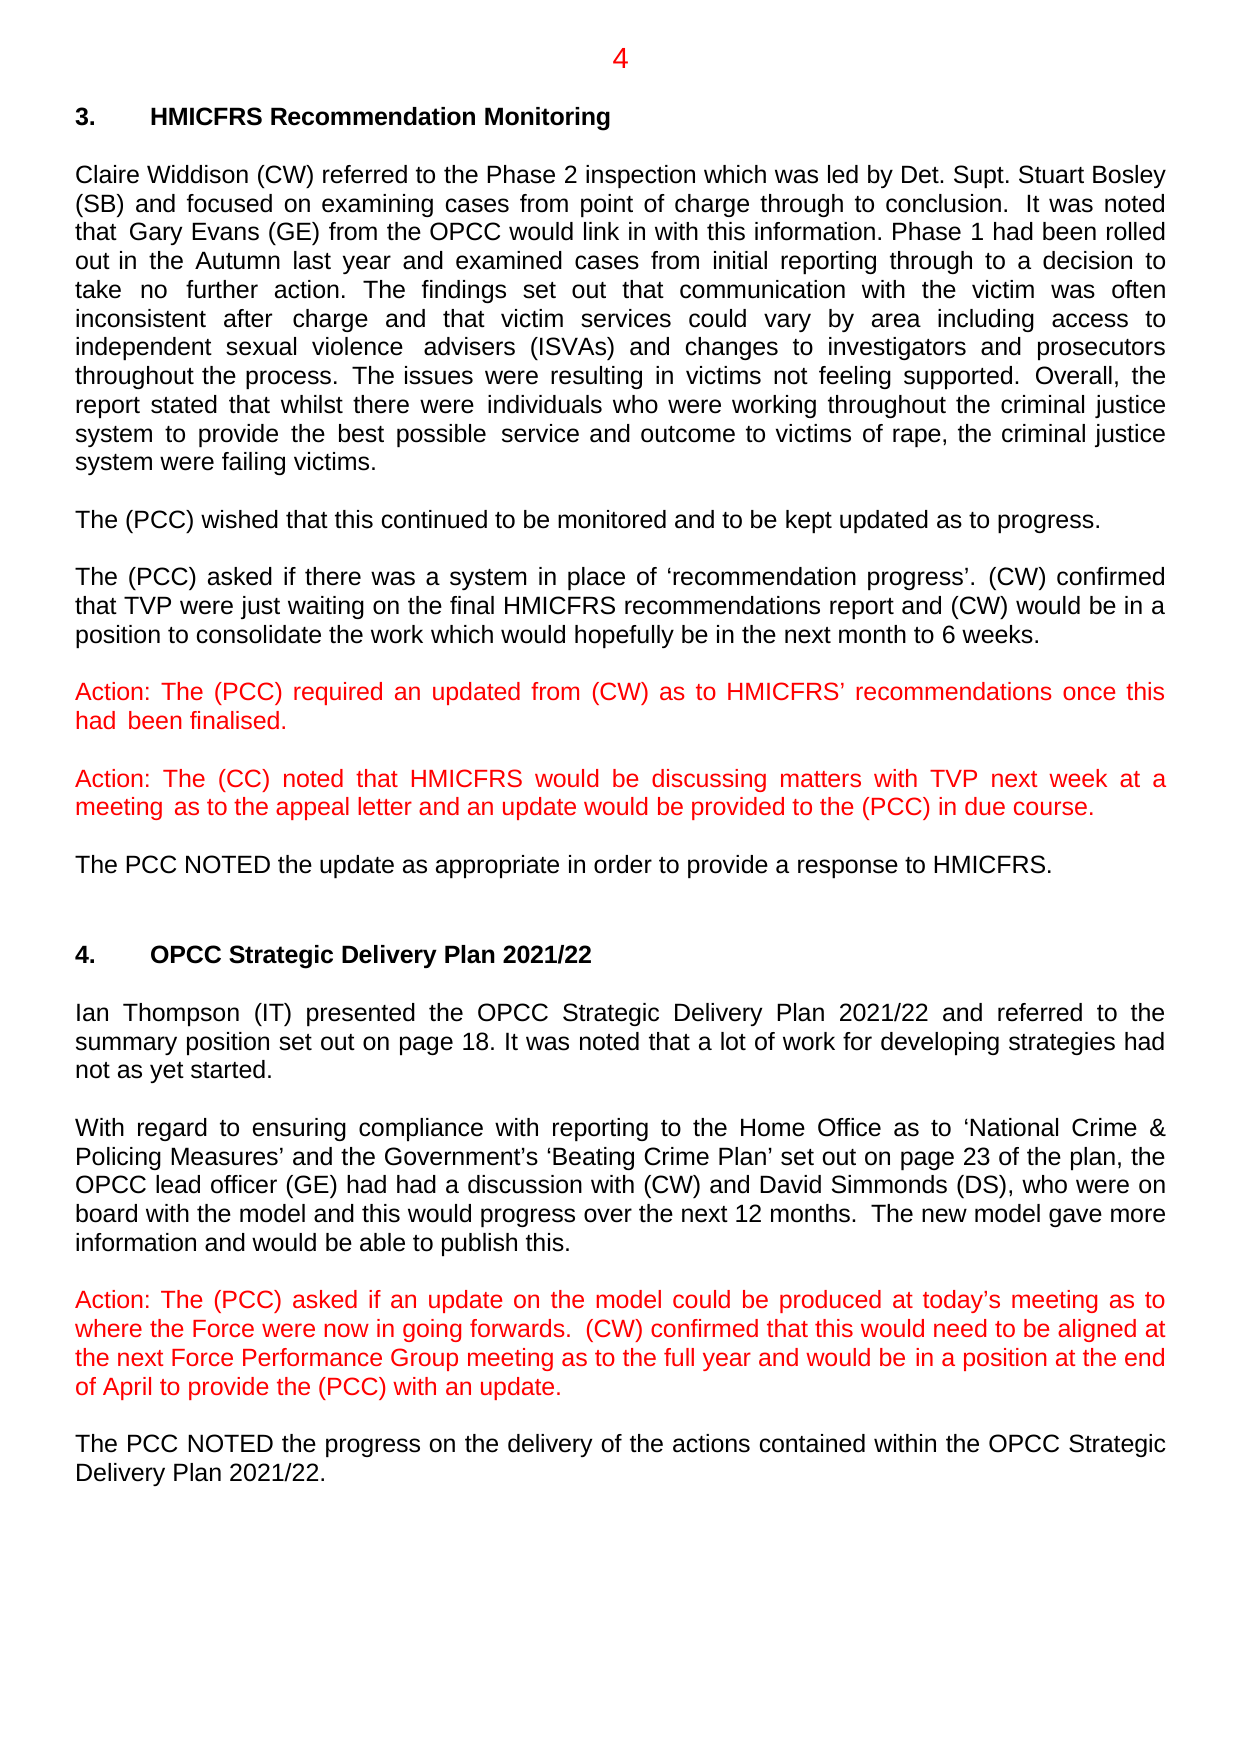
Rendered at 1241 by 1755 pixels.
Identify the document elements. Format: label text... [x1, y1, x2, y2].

text The (PCC) wished that this continued to be monitored and to be kept updated as to progress. [75, 505, 1178, 533]
text With regard to ensuring compliance with reporting to the Home Office as to ‘National Crime & Policing Measures’ and the Government’s ‘Beating Crime Plan’ set out on page 23 of the plan, the OPCC lead officer (GE) had had a discussion with (CW) and David Simmonds (DS), who were on board with the model and this would progress over the next 12 months. The new model gave more information and would be able to publish this. [75, 1113, 1166, 1256]
subtitle OPCC Strategic Delivery Plan 2021/22 [75, 940, 1178, 969]
subtitle 4 [610, 41, 631, 75]
text Action: The (PCC) required an updated from (CW) as to HMICFRS’ recommendations once this had been finalised. [75, 677, 1166, 735]
text The PCC NOTED the progress on the delivery of the actions contained within the OPCC Strategic Delivery Plan 2021/22. [75, 1429, 1166, 1486]
text Action: The (PCC) asked if an update on the model could be produced at today’s meeting as to where the Force were now in going forwards. (CW) confirmed that this would need to be aligned at the next Force Performance Group meeting as to the full year and would be in a position at the end of April to provide the (PCC) with an update. [75, 1285, 1166, 1400]
text Action: The (CC) noted that HMICFRS would be discussing matters with TVP next week at a meeting as to the appeal letter and an update would be provided to the (PCC) in due course. [75, 763, 1166, 821]
text Ian Thompson (IT) presented the OPCC Strategic Delivery Plan 2021/22 and referred to the summary position set out on page 18. It was noted that a lot of work for developing strategies had not as yet started. [75, 998, 1166, 1084]
text Claire Widdison (CW) referred to the Phase 2 inspection which was led by Det. Supt. Stuart Bosley (SB) and focused on examining cases from point of charge through to conclusion. It was noted that Gary Evans (GE) from the OPCC would link in with this information. Phase 1 had been rolled out in the Autumn last year and examined cases from initial reporting through to a decision to take no further action. The findings set out that communication with the victim was often inconsistent after charge and that victim services could vary by area including access to independent sexual violence advisers (ISVAs) and changes to investigators and prosecutors throughout the process. The issues were resulting in victims not feeling supported. Overall, the report stated that whilst there were individuals who were working throughout the criminal justice system to provide the best possible service and outcome to victims of rape, the criminal justice system were failing victims. [75, 160, 1166, 476]
text The (PCC) asked if there was a system in place of ‘recommendation progress’. (CW) confirmed that TVP were just waiting on the final HMICFRS recommendations report and (CW) would be in a position to consolidate the work which would hopefully be in the next month to 6 weeks. [75, 562, 1166, 648]
text The PCC NOTED the update as appropriate in order to provide a response to HMICFRS. [75, 850, 1178, 878]
subtitle HMICFRS Recommendation Monitoring [75, 102, 1178, 131]
